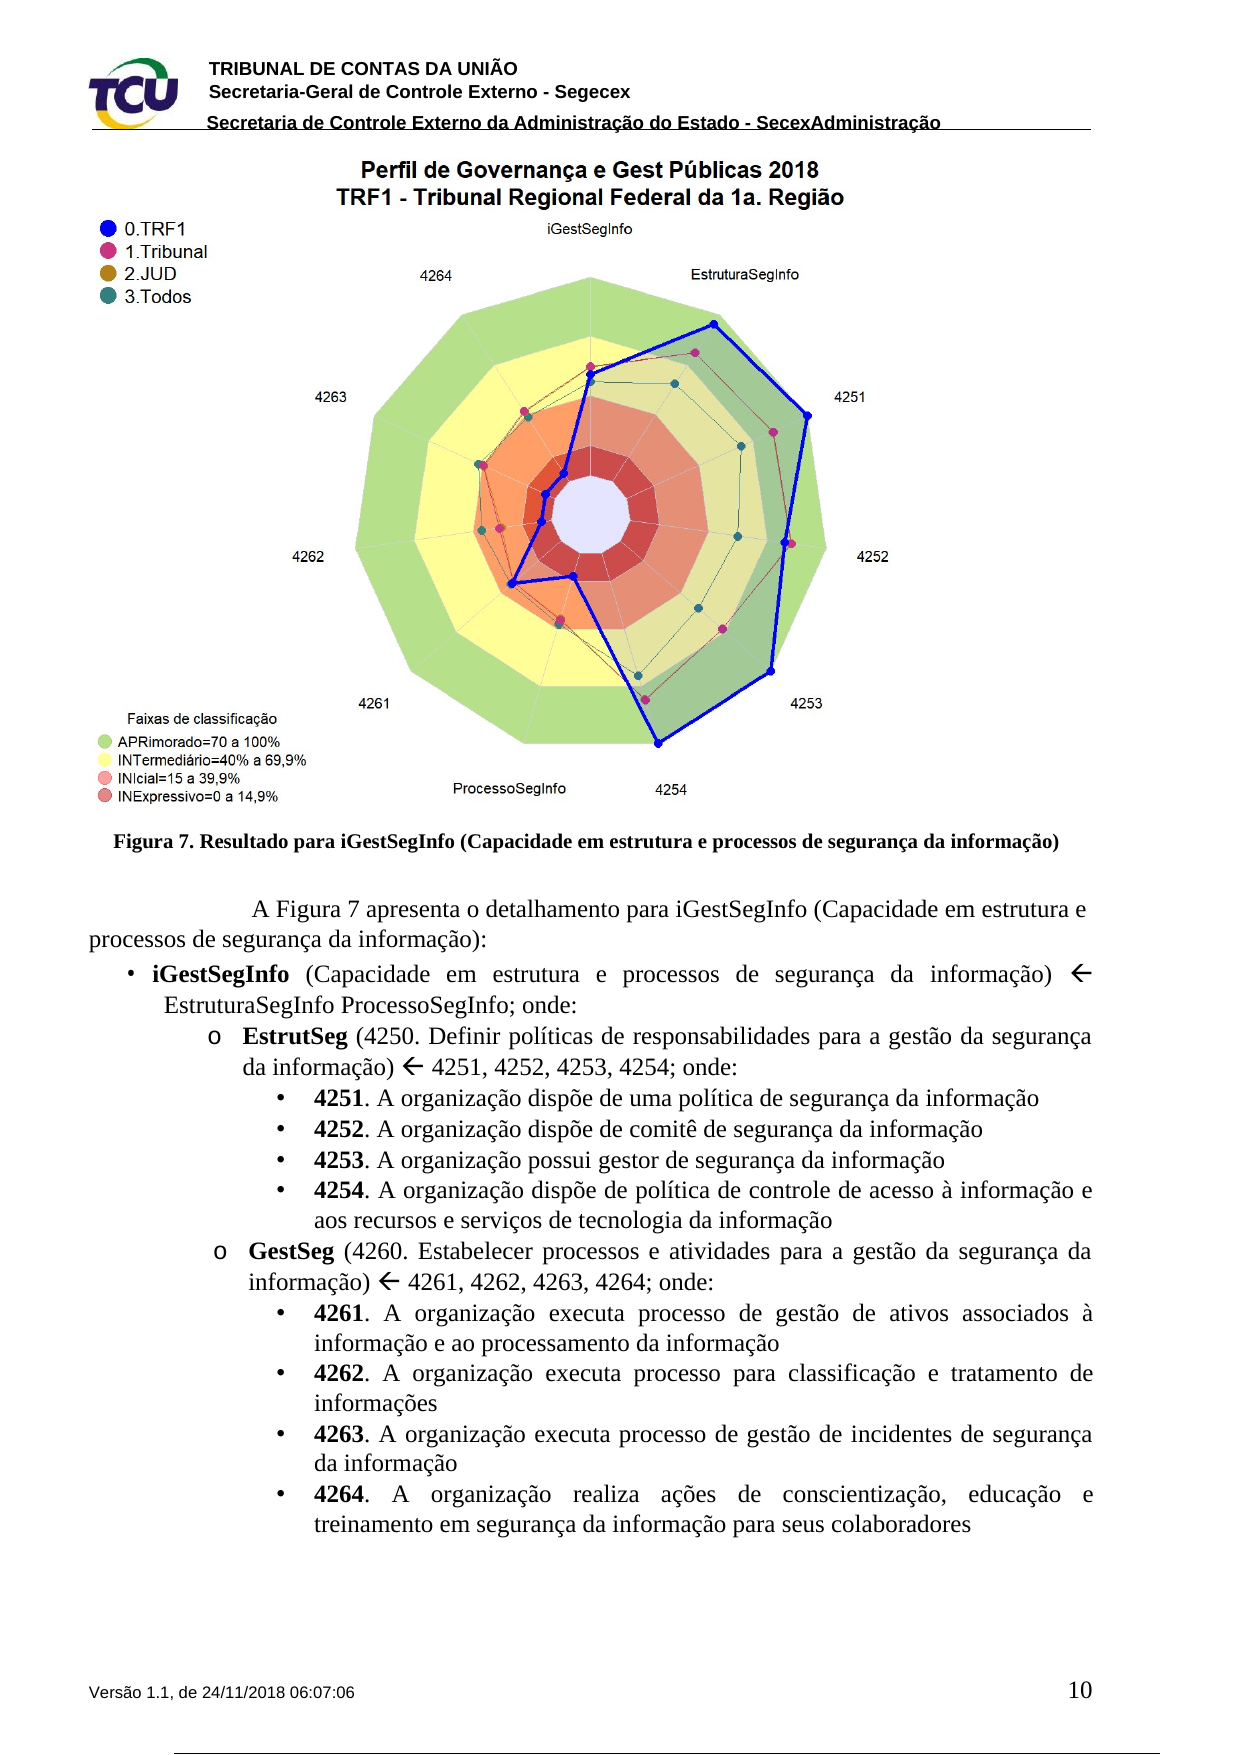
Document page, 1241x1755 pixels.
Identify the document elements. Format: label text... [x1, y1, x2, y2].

text A Figura 7 apresenta o detalhamento para iGestSegInfo (Capacidade em estrutura e [89, 894, 1093, 922]
list 4253. A organização possui gestor de segurança da informação [276, 1145, 1094, 1173]
picture [88, 58, 178, 130]
subtitle Figura 7. Resultado para iGestSegInfo (Capacidade em estrutura e processos de segurança da informação) [89, 829, 1089, 853]
list 4252. A organização dispõe de comitê de segurança da informação [276, 1114, 1094, 1143]
list 4261. A organização executa processo de gestão de ativos associados à informação e ao processamento da informação [276, 1298, 1094, 1356]
list 4264. A organização realiza ações de conscientização, educação e treinamento em segurança da informação para seus colaboradores [276, 1479, 1094, 1537]
list 4251. A organização dispõe de uma política de segurança da informação [276, 1083, 1094, 1112]
text processos de segurança da informação): [89, 924, 1094, 953]
list GestSeg (4260. Estabelecer processos e atividades para a gestão da segurança da informação)  4261, 4262, 4263, 4264; onde: [213, 1236, 1093, 1296]
picture [88, 158, 1093, 828]
list 4262. A organização executa processo para classificação e tratamento de informações [276, 1358, 1094, 1417]
list 4263. A organização executa processo de gestão de incidentes de segurança da informação [276, 1419, 1094, 1477]
list 4254. A organização dispõe de política de controle de acesso à informação e aos recursos e serviços de tecnologia da informação [276, 1175, 1094, 1234]
text • iGestSegInfo (Capacidade em estrutura e processos de segurança da informação)  EstruturaSegInfo ProcessoSegInfo; onde: [126, 955, 1094, 1019]
list EstrutSeg (4250. Definir políticas de responsabilidades para a gestão da segurança da informação)  4251, 4252, 4253, 4254; onde: [207, 1021, 1093, 1081]
